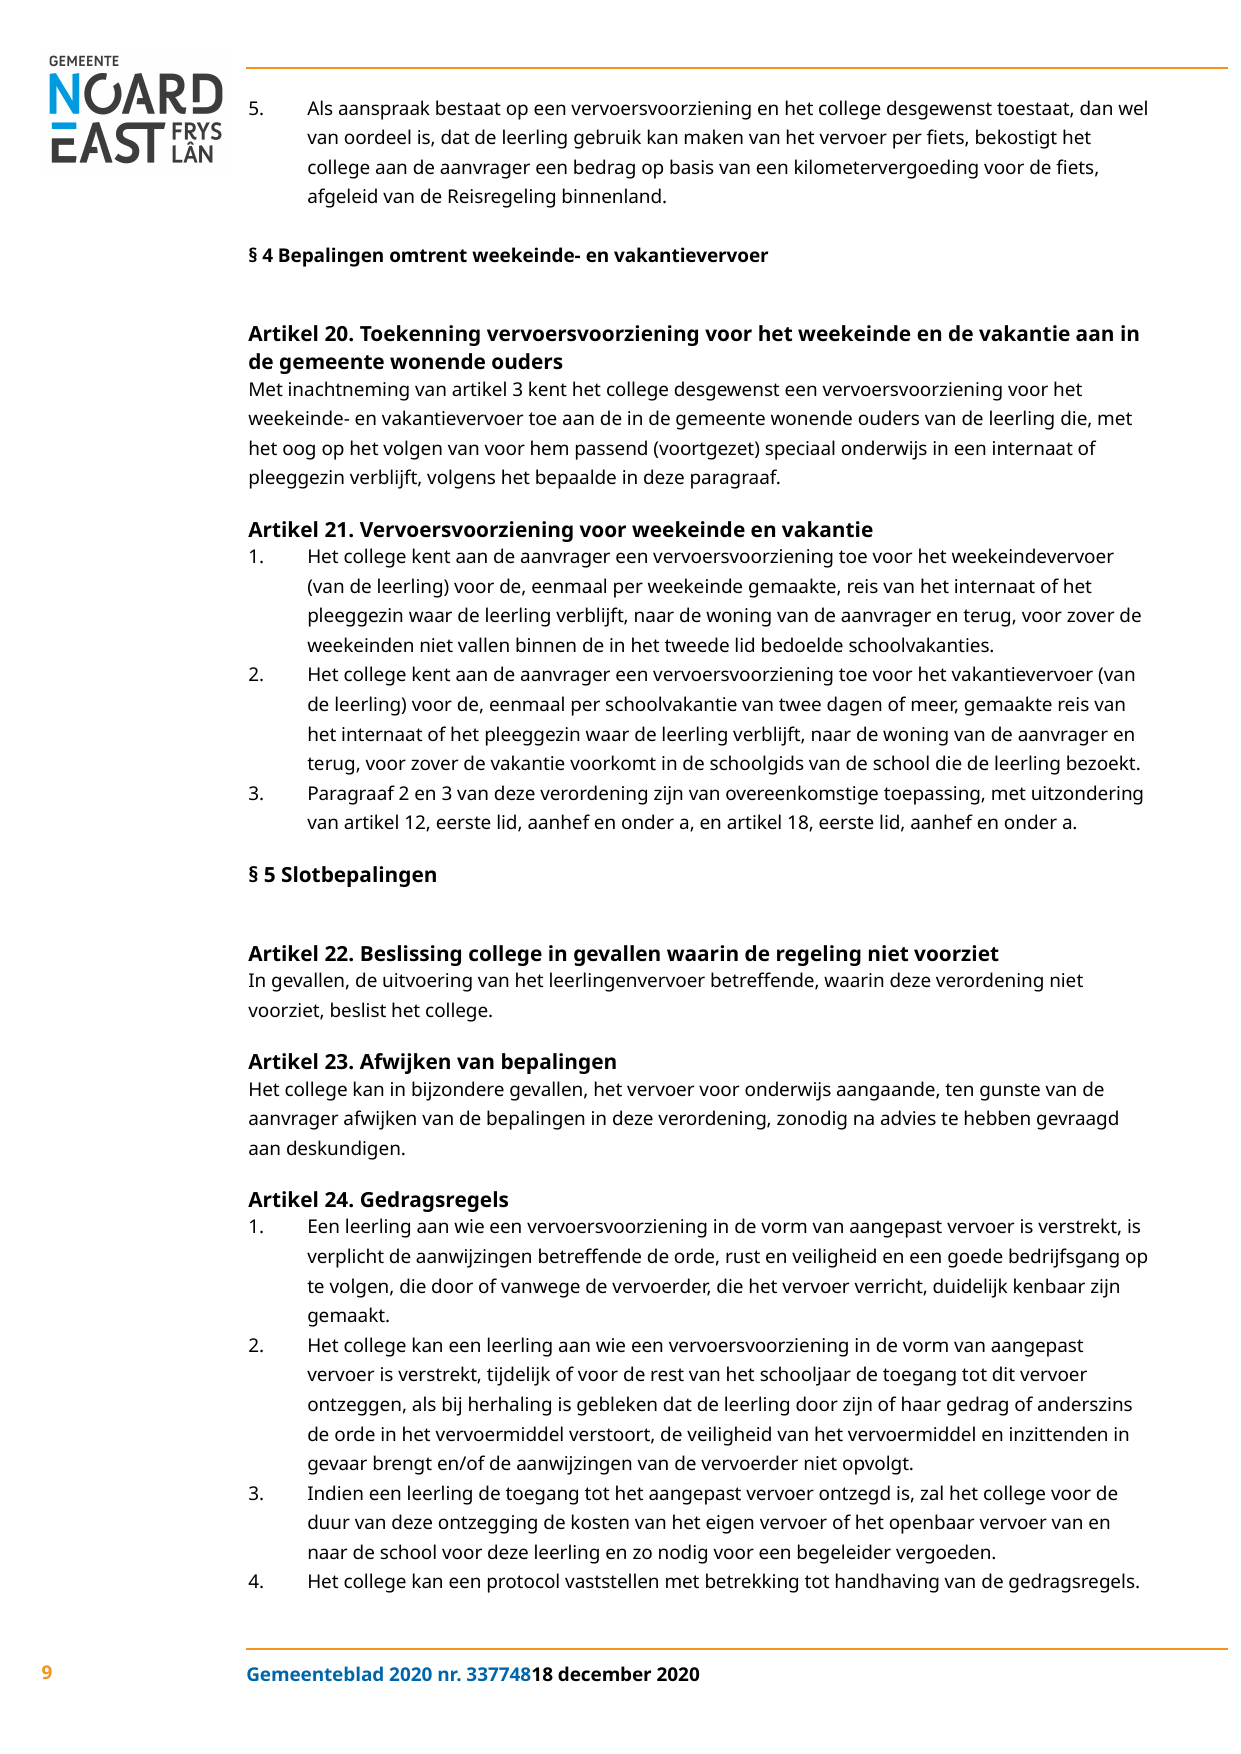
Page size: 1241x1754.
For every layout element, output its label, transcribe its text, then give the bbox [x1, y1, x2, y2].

text § 5 Slotbepalingen [248, 860, 1152, 888]
text Artikel 24. Gedragsregels [248, 1185, 1152, 1214]
list Het college kent aan de aanvrager een vervoersvoorziening toe voor het vakantievervoer (van de leerling) voor de, eenmaal per schoolvakantie van twee dagen of meer, gemaakte reis van het internaat of het pleeggezin waar de leerling verblijft, naar de woning van de aanvrager en terug, voor zover de vakantie voorkomt in de schoolgids van de school die de leerling bezoekt. [248, 662, 1152, 776]
text Met inachtneming van artikel 3 kent het college desgewenst een vervoersvoorziening voor het weekeinde- en vakantievervoer toe aan de in de gemeente wonende ouders van de leerling die, met het oog op het volgen van voor hem passend (voortgezet) speciaal onderwijs in een internaat of pleeggezin verblijft, volgens het bepaalde in deze paragraaf. [248, 376, 1152, 490]
list Het college kan een protocol vaststellen met betrekking tot handhaving van de gedragsregels. [248, 1569, 1152, 1594]
text In gevallen, de uitvoering van het leerlingenvervoer betreffende, waarin deze verordening niet voorziet, beslist het college. [248, 967, 1152, 1023]
list Een leerling aan wie een vervoersvoorziening in de vorm van aangepast vervoer is verstrekt, is verplicht de aanwijzingen betreffende de orde, rust en veiligheid en een goede bedrijfsgang op te volgen, die door of vanwege de vervoerder, die het vervoer verricht, duidelijk kenbaar zijn gemaakt. [248, 1214, 1152, 1328]
text Artikel 23. Afwijken van bepalingen [248, 1047, 1152, 1076]
text Het college kan in bijzondere gevallen, het vervoer voor onderwijs aangaande, ten gunste van de aanvrager afwijken van de bepalingen in deze verordening, zonodig na advies te hebben gevraagd aan deskundigen. [248, 1076, 1152, 1161]
text Artikel 22. Beslissing college in gevallen waarin de regeling niet voorziet [248, 939, 1152, 967]
text Artikel 21. Vervoersvoorziening voor weekeinde en vakantie [248, 515, 1152, 543]
list Het college kan een leerling aan wie een vervoersvoorziening in de vorm van aangepast vervoer is verstrekt, tijdelijk of voor de rest van het schooljaar de toegang tot dit vervoer ontzeggen, als bij herhaling is gebleken dat de leerling door zijn of haar gedrag of anderszins de orde in het vervoermiddel verstoort, de veiligheid van het vervoermiddel en inzittenden in gevaar brengt en/of de aanwijzingen van de vervoerder niet opvolgt. [248, 1332, 1152, 1476]
list Indien een leerling de toegang tot het aangepast vervoer ontzegd is, zal het college voor de duur van deze ontzegging de kosten van het eigen vervoer of het openbaar vervoer van en naar de school voor deze leerling en zo nodig voor een begeleider vergoeden. [248, 1480, 1152, 1565]
text Artikel 20. Toekenning vervoersvoorziening voor het weekeinde en de vakantie aan in de gemeente wonende ouders [248, 319, 1152, 376]
text § 4 Bepalingen omtrent weekeinde- en vakantievervoer [248, 243, 1152, 268]
list Als aanspraak bestaat op een vervoersvoorziening en het college desgewenst toestaat, dan wel van oordeel is, dat de leerling gebruik kan maken van het vervoer per fiets, bekostigt het college aan de aanvrager een bedrag op basis van een kilometervergoeding voor de fiets, afgeleid van de Reisregeling binnenland. [248, 95, 1152, 209]
list Het college kent aan de aanvrager een vervoersvoorziening toe voor het weekeindevervoer (van de leerling) voor de, eenmaal per weekeinde gemaakte, reis van het internaat of het pleeggezin waar de leerling verblijft, naar de woning van de aanvrager en terug, voor zover de weekeinden niet vallen binnen de in het tweede lid bedoelde schoolvakanties. [248, 543, 1152, 658]
picture [41, 47, 231, 172]
list Paragraaf 2 en 3 van deze verordening zijn van overeenkomstige toepassing, met uitzondering van artikel 12, eerste lid, aanhef en onder a, en artikel 18, eerste lid, aanhef en onder a. [248, 780, 1152, 835]
